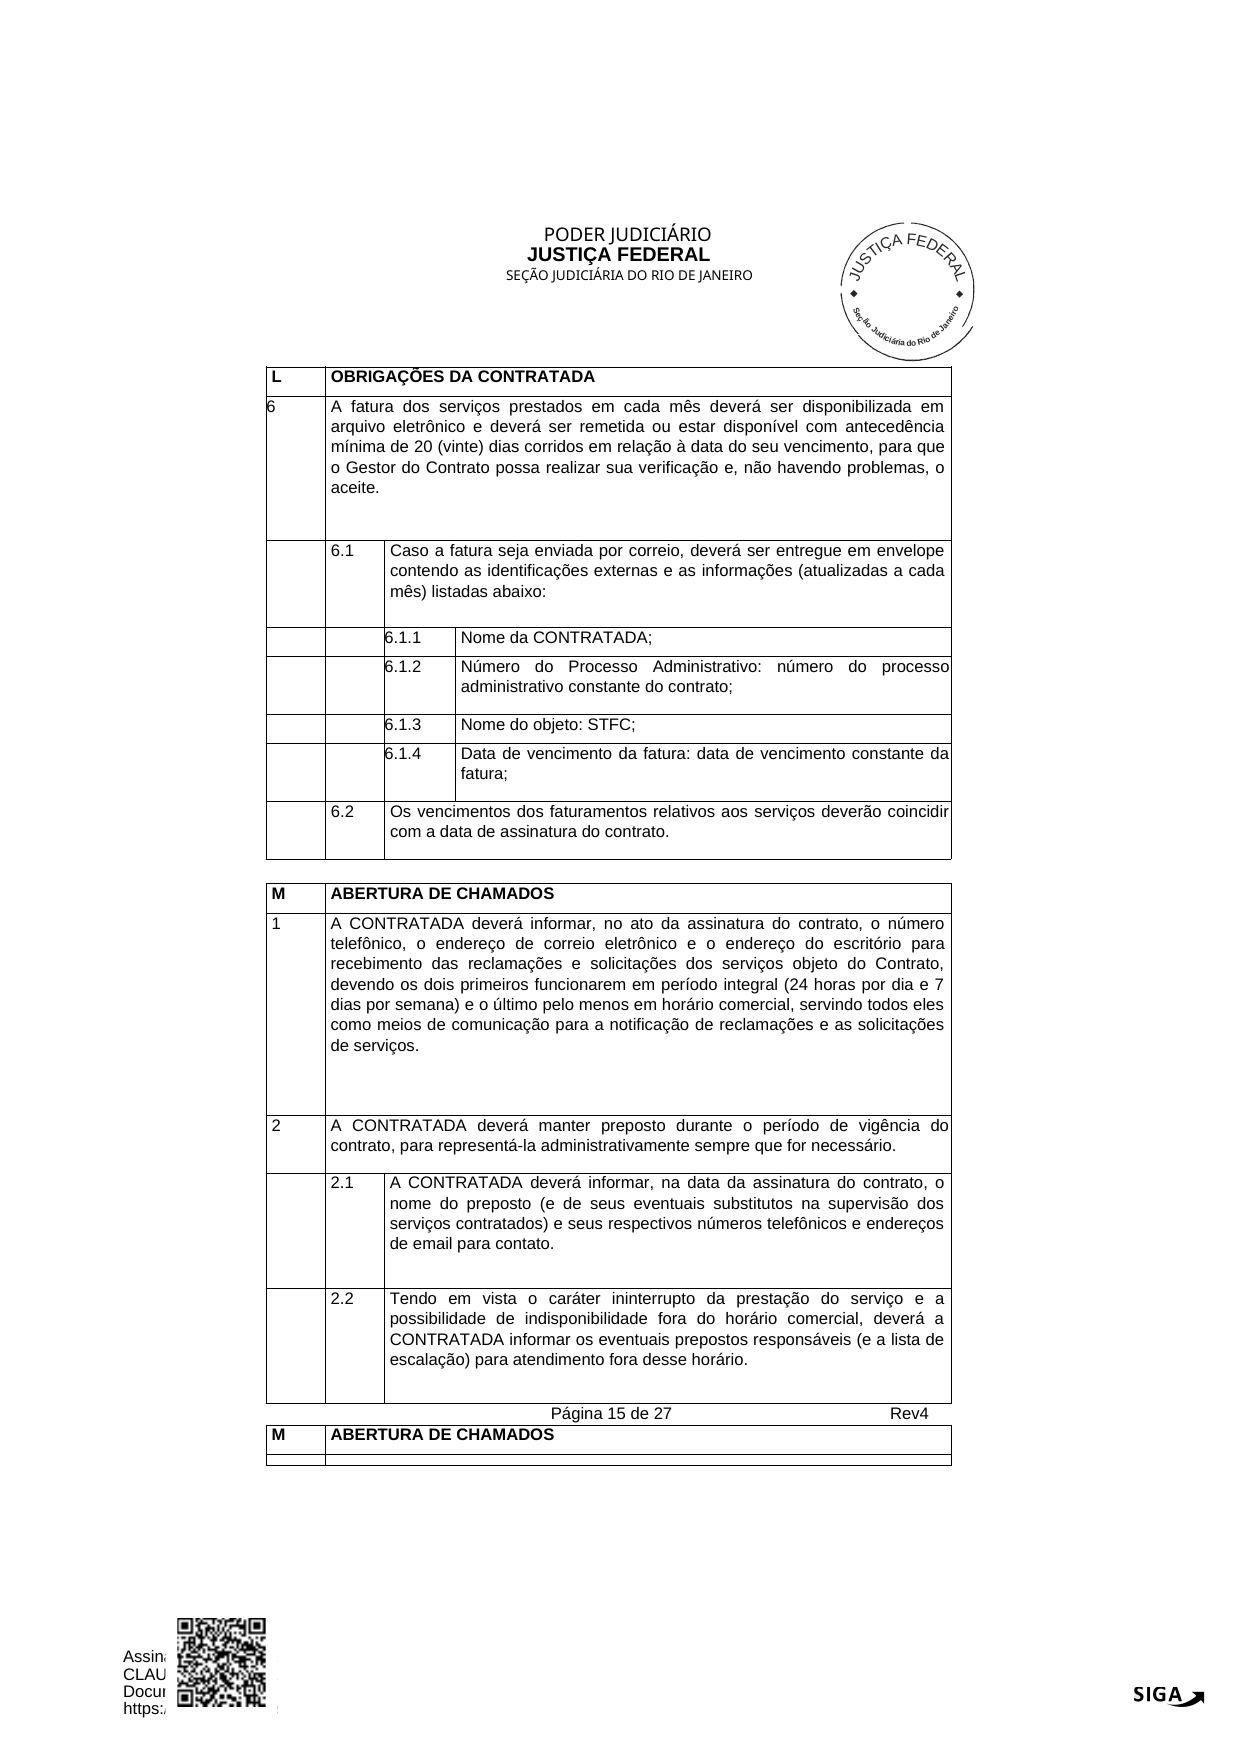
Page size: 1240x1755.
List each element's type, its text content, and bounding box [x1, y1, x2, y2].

table_cell A CONTRATADA deverá informar, no ato da assinatura do contrato, o número telefônico, o endereço de correio eletrônico e o endereço do escritório para recebimento das reclamações e solicitações dos serviços objeto do Contrato, devendo os dois primeiros funcionarem em período integral (24 horas por dia e 7 dias por semana) e o último pelo menos em horário comercial, servindo todos eles como meios de comunicação para a notificação de reclamações e as solicitações de serviços. [326, 914, 951, 1115]
table_cell Nome da CONTRATADA; [456, 628, 951, 656]
table_cell 2.2 [326, 1289, 384, 1403]
table_cell [326, 1455, 951, 1465]
table_cell [267, 715, 325, 743]
table_header M [267, 1426, 325, 1454]
table_cell [267, 628, 325, 656]
table_cell [267, 657, 325, 714]
table_cell 6 [267, 397, 325, 540]
table_cell [267, 802, 325, 859]
table_cell A CONTRATADA deverá manter preposto durante o período de vigência do contrato, para representá-la administrativamente sempre que for necessário. [326, 1116, 951, 1172]
table_cell 2 [267, 1116, 325, 1172]
table_cell A CONTRATADA deverá informar, na data da assinatura do contrato, o nome do preposto (e de seus eventuais substitutos na supervisão dos serviços contratados) e seus respectivos números telefônicos e endereços de email para contato. [385, 1174, 951, 1288]
table_cell Número do Processo Administrativo: número do processo administrativo constante do contrato; [456, 657, 951, 714]
table_cell [326, 657, 384, 714]
table_cell [267, 744, 325, 801]
table_cell [267, 1455, 325, 1465]
table_cell [326, 744, 384, 801]
table_cell 2.1 [326, 1174, 384, 1288]
table_header ABERTURA DE CHAMADOS [326, 884, 951, 913]
table_cell [267, 1174, 325, 1288]
table_cell Data de vencimento da fatura: data de vencimento constante da fatura; [456, 744, 951, 801]
table_header L [267, 368, 325, 396]
table_cell 6.2 [326, 802, 384, 859]
table_cell A fatura dos serviços prestados em cada mês deverá ser disponibilizada em arquivo eletrônico e deverá ser remetida ou estar disponível com antecedência mínima de 20 (vinte) dias corridos em relação à data do seu vencimento, para que o Gestor do Contrato possa realizar sua verificação e, não havendo problemas, o aceite. [326, 397, 951, 540]
table_cell 6.1.4 [385, 744, 455, 801]
table_cell 1 [267, 914, 325, 1115]
table_header M [267, 884, 325, 913]
table_cell [326, 628, 384, 656]
table_cell Tendo em vista o caráter ininterrupto da prestação do serviço e a possibilidade de indisponibilidade fora do horário comercial, deverá a CONTRATADA informar os eventuais prepostos responsáveis (e a lista de escalação) para atendimento fora desse horário. [385, 1289, 951, 1403]
table_cell Caso a fatura seja enviada por correio, deverá ser entregue em envelope contendo as identificações externas e as informações (atualizadas a cada mês) listadas abaixo: [385, 541, 951, 627]
text Página 15 de 27 Rev4 [266, 1404, 933, 1423]
table_cell 6.1.3 [385, 715, 455, 743]
table_header ABERTURA DE CHAMADOS [326, 1426, 951, 1454]
table_cell [326, 715, 384, 743]
table_cell [267, 541, 325, 627]
table_cell 6.1.2 [385, 657, 455, 714]
table_cell 6.1 [326, 541, 384, 627]
table_cell [267, 1289, 325, 1403]
table_cell Nome do objeto: STFC; [456, 715, 951, 743]
table_cell 6.1.1 [385, 628, 455, 656]
table_cell Os vencimentos dos faturamentos relativos aos serviços deverão coincidir com a data de assinatura do contrato. [385, 802, 951, 859]
table_header OBRIGAÇÕES DA CONTRATADA [326, 368, 951, 396]
